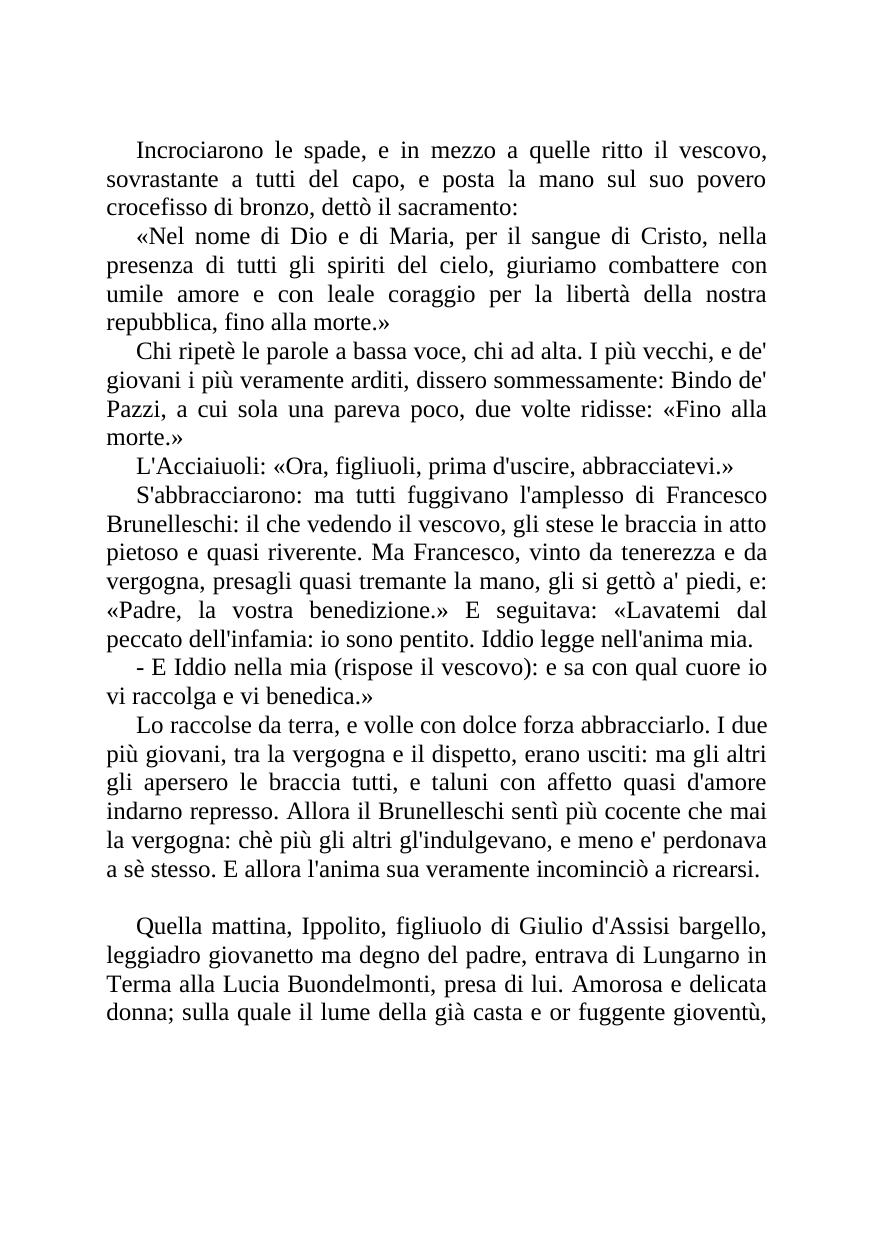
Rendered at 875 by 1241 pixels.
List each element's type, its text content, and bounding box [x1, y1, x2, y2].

text Incrociarono le spade, e in mezzo a quelle ritto il vescovo, sovrastante a tutti del capo, e posta la mano sul suo povero crocefisso di bronzo, dettò il sacramento: [106, 135, 768, 221]
text Quella mattina, Ippolito, figliuolo di Giulio d'Assisi bargello, leggiadro giovanetto ma degno del padre, entrava di Lungarno in Terma alla Lucia Buondelmonti, presa di lui. Amorosa e delicata donna; sulla quale il lume della già casta e or fuggente gioventù, [106, 911, 768, 1026]
text - E Iddio nella mia (rispose il vescovo): e sa con qual cuore io vi raccolga e vi benedica.» [106, 652, 768, 710]
text Lo raccolse da terra, e volle con dolce forza abbracciarlo. I due più giovani, tra la vergogna e il dispetto, erano usciti: ma gli altri gli apersero le braccia tutti, e taluni con affetto quasi d'amore indarno represso. Allora il Brunelleschi sentì più cocente che mai la vergogna: chè più gli altri gl'indulgevano, e meno e' perdonava a sè stesso. E allora l'anima sua veramente incominciò a ricrearsi. [106, 710, 768, 882]
text L'Acciaiuoli: «Ora, figliuoli, prima d'uscire, abbracciatevi.» [106, 451, 768, 480]
text Chi ripetè le parole a bassa voce, chi ad alta. I più vecchi, e de' giovani i più veramente arditi, dissero sommessamente: Bindo de' Pazzi, a cui sola una pareva poco, due volte ridisse: «Fino alla morte.» [106, 336, 768, 451]
text S'abbracciarono: ma tutti fuggivano l'amplesso di Francesco Brunelleschi: il che vedendo il vescovo, gli stese le braccia in atto pietoso e quasi riverente. Ma Francesco, vinto da tenerezza e da vergogna, presagli quasi tremante la mano, gli si gettò a' piedi, e: «Padre, la vostra benedizione.» E seguitava: «Lavatemi dal peccato dell'infamia: io sono pentito. Iddio legge nell'anima mia. [106, 480, 768, 652]
text «Nel nome di Dio e di Maria, per il sangue di Cristo, nella presenza di tutti gli spiriti del cielo, giuriamo combattere con umile amore e con leale coraggio per la libertà della nostra repubblica, fino alla morte.» [106, 221, 768, 336]
